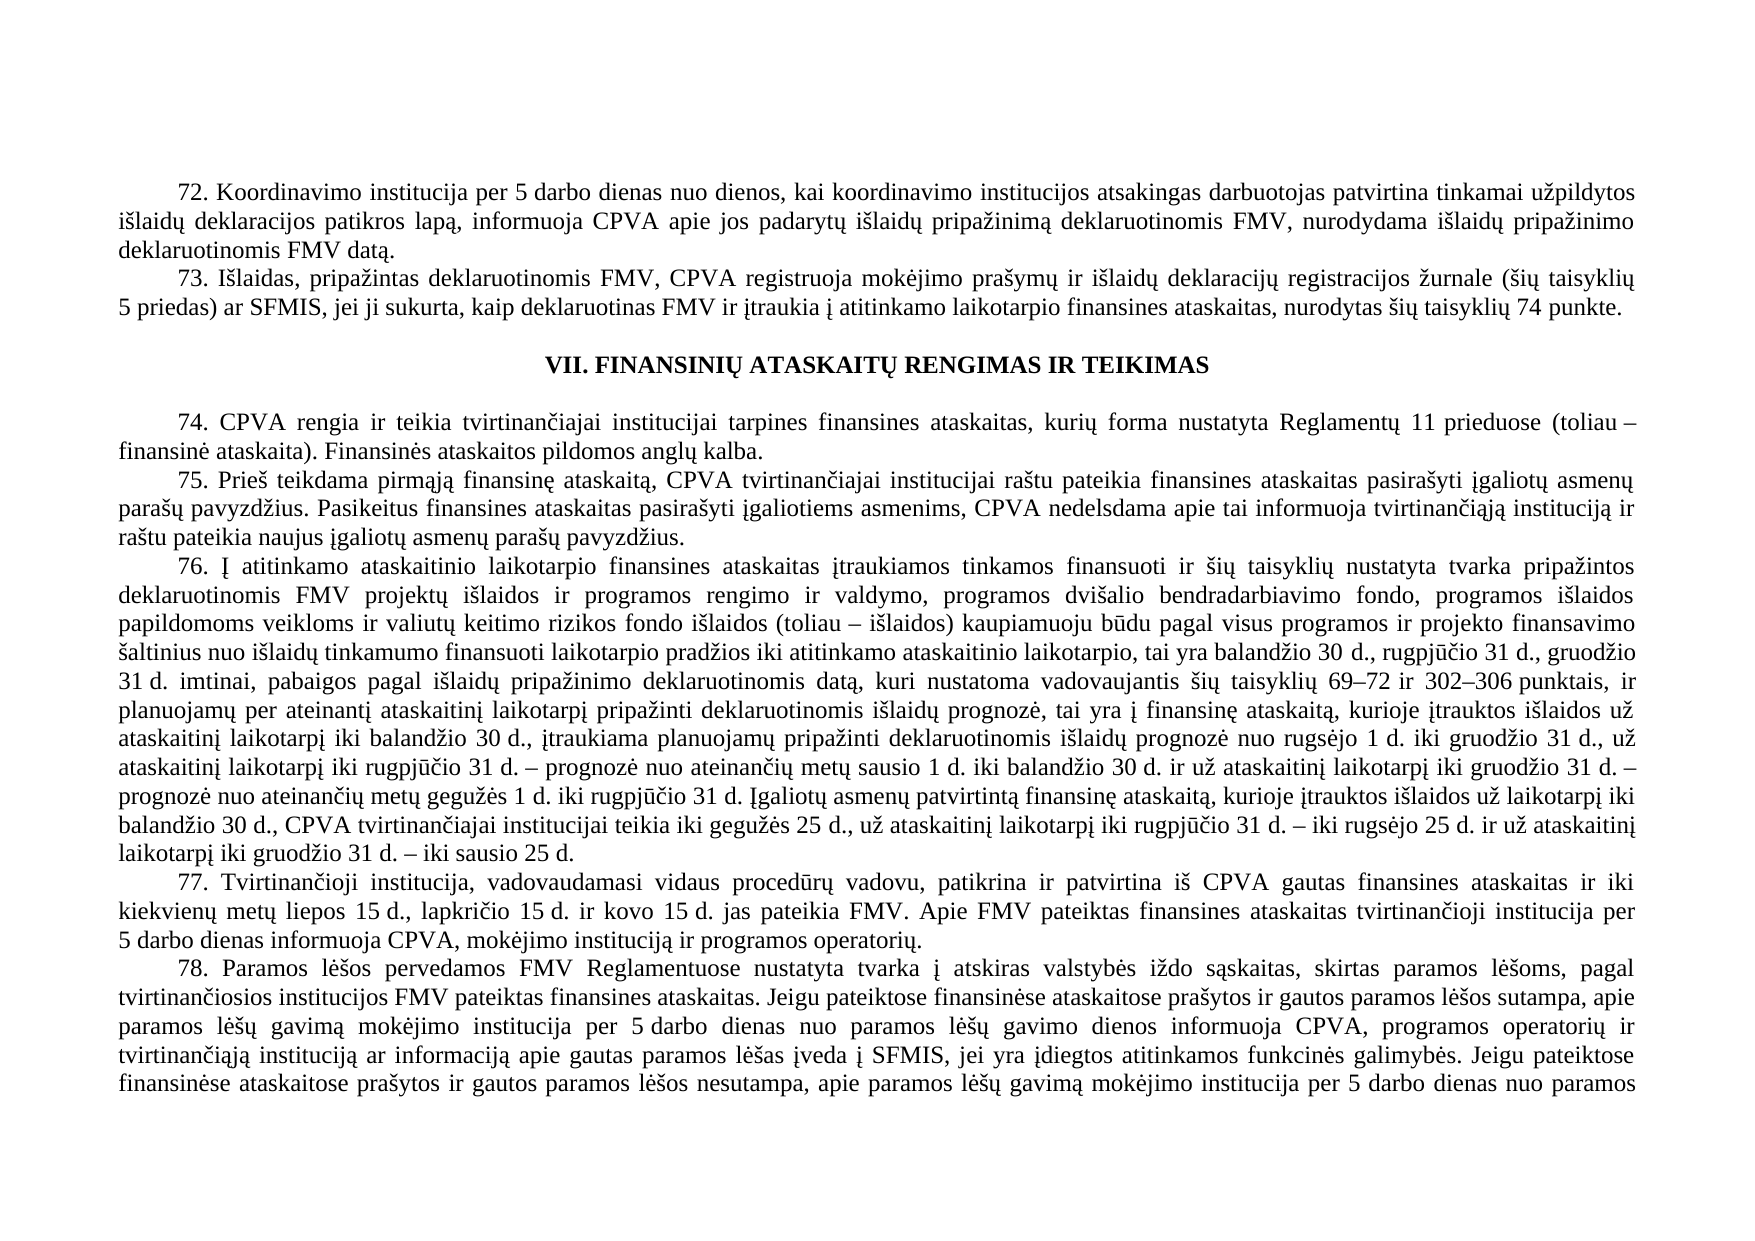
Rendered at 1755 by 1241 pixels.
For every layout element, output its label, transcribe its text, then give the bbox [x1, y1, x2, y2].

text 72. Koordinavimo institucija per 5 darbo dienas nuo dienos, kai koordinavimo institucijos atsakingas darbuotojas patvirtina tinkamai užpildytos išlaidų deklaracijos patikros lapą, informuoja CPVA apie jos padarytų išlaidų pripažinimą deklaruotinomis FMV, nurodydama išlaidų pripažinimo deklaruotinomis FMV datą. [118, 177, 1636, 263]
text 74. CPVA rengia ir teikia tvirtinančiajai institucijai tarpines finansines ataskaitas, kurių forma nustatyta Reglamentų 11 prieduose (toliau – finansinė ataskaita). Finansinės ataskaitos pildomos anglų kalba. [118, 407, 1636, 465]
text VII. finansinių ataskaitų rengimas ir teikimas [118, 350, 1636, 378]
text 76. Į atitinkamo ataskaitinio laikotarpio finansines ataskaitas įtraukiamos tinkamos finansuoti ir šių taisyklių nustatyta tvarka pripažintos deklaruotinomis FMV projektų išlaidos ir programos rengimo ir valdymo, programos dvišalio bendradarbiavimo fondo, programos išlaidos papildomoms veikloms ir valiutų keitimo rizikos fondo išlaidos (toliau – išlaidos) kaupiamuoju būdu pagal visus programos ir projekto finansavimo šaltinius nuo išlaidų tinkamumo finansuoti laikotarpio pradžios iki atitinkamo ataskaitinio laikotarpio, tai yra balandžio 30 d., rugpjūčio 31 d., gruodžio 31 d. imtinai, pabaigos pagal išlaidų pripažinimo deklaruotinomis datą, kuri nustatoma vadovaujantis šių taisyklių 69–72 ir 302–306 punktais, ir planuojamų per ateinantį ataskaitinį laikotarpį pripažinti deklaruotinomis išlaidų prognozė, tai yra į finansinę ataskaitą, kurioje įtrauktos išlaidos už ataskaitinį laikotarpį iki balandžio 30 d., įtraukiama planuojamų pripažinti deklaruotinomis išlaidų prognozė nuo rugsėjo 1 d. iki gruodžio 31 d., už ataskaitinį laikotarpį iki rugpjūčio 31 d. – prognozė nuo ateinančių metų sausio 1 d. iki balandžio 30 d. ir už ataskaitinį laikotarpį iki gruodžio 31 d. – prognozė nuo ateinančių metų gegužės 1 d. iki rugpjūčio 31 d. Įgaliotų asmenų patvirtintą finansinę ataskaitą, kurioje įtrauktos išlaidos už laikotarpį iki balandžio 30 d., CPVA tvirtinančiajai institucijai teikia iki gegužės 25 d., už ataskaitinį laikotarpį iki rugpjūčio 31 d. – iki rugsėjo 25 d. ir už ataskaitinį laikotarpį iki gruodžio 31 d. – iki sausio 25 d. [118, 551, 1636, 867]
text 78. Paramos lėšos pervedamos FMV Reglamentuose nustatyta tvarka į atskiras valstybės iždo sąskaitas, skirtas paramos lėšoms, pagal tvirtinančiosios institucijos FMV pateiktas finansines ataskaitas. Jeigu pateiktose finansinėse ataskaitose prašytos ir gautos paramos lėšos sutampa, apie paramos lėšų gavimą mokėjimo institucija per 5 darbo dienas nuo paramos lėšų gavimo dienos informuoja CPVA, programos operatorių ir tvirtinančiąją instituciją ar informaciją apie gautas paramos lėšas įveda į SFMIS, jei yra įdiegtos atitinkamos funkcinės galimybės. Jeigu pateiktose finansinėse ataskaitose prašytos ir gautos paramos lėšos nesutampa, apie paramos lėšų gavimą mokėjimo institucija per 5 darbo dienas nuo paramos [118, 953, 1636, 1097]
text 73. Išlaidas, pripažintas deklaruotinomis FMV, CPVA registruoja mokėjimo prašymų ir išlaidų deklaracijų registracijos žurnale (šių taisyklių 5 priedas) ar SFMIS, jei ji sukurta, kaip deklaruotinas FMV ir įtraukia į atitinkamo laikotarpio finansines ataskaitas, nurodytas šių taisyklių 74 punkte. [118, 263, 1636, 321]
text 75. Prieš teikdama pirmąją finansinę ataskaitą, CPVA tvirtinančiajai institucijai raštu pateikia finansines ataskaitas pasirašyti įgaliotų asmenų parašų pavyzdžius. Pasikeitus finansines ataskaitas pasirašyti įgaliotiems asmenims, CPVA nedelsdama apie tai informuoja tvirtinančiąją instituciją ir raštu pateikia naujus įgaliotų asmenų parašų pavyzdžius. [118, 465, 1636, 551]
text 77. Tvirtinančioji institucija, vadovaudamasi vidaus procedūrų vadovu, patikrina ir patvirtina iš CPVA gautas finansines ataskaitas ir iki kiekvienų metų liepos 15 d., lapkričio 15 d. ir kovo 15 d. jas pateikia FMV. Apie FMV pateiktas finansines ataskaitas tvirtinančioji institucija per 5 darbo dienas informuoja CPVA, mokėjimo instituciją ir programos operatorių. [118, 867, 1636, 953]
